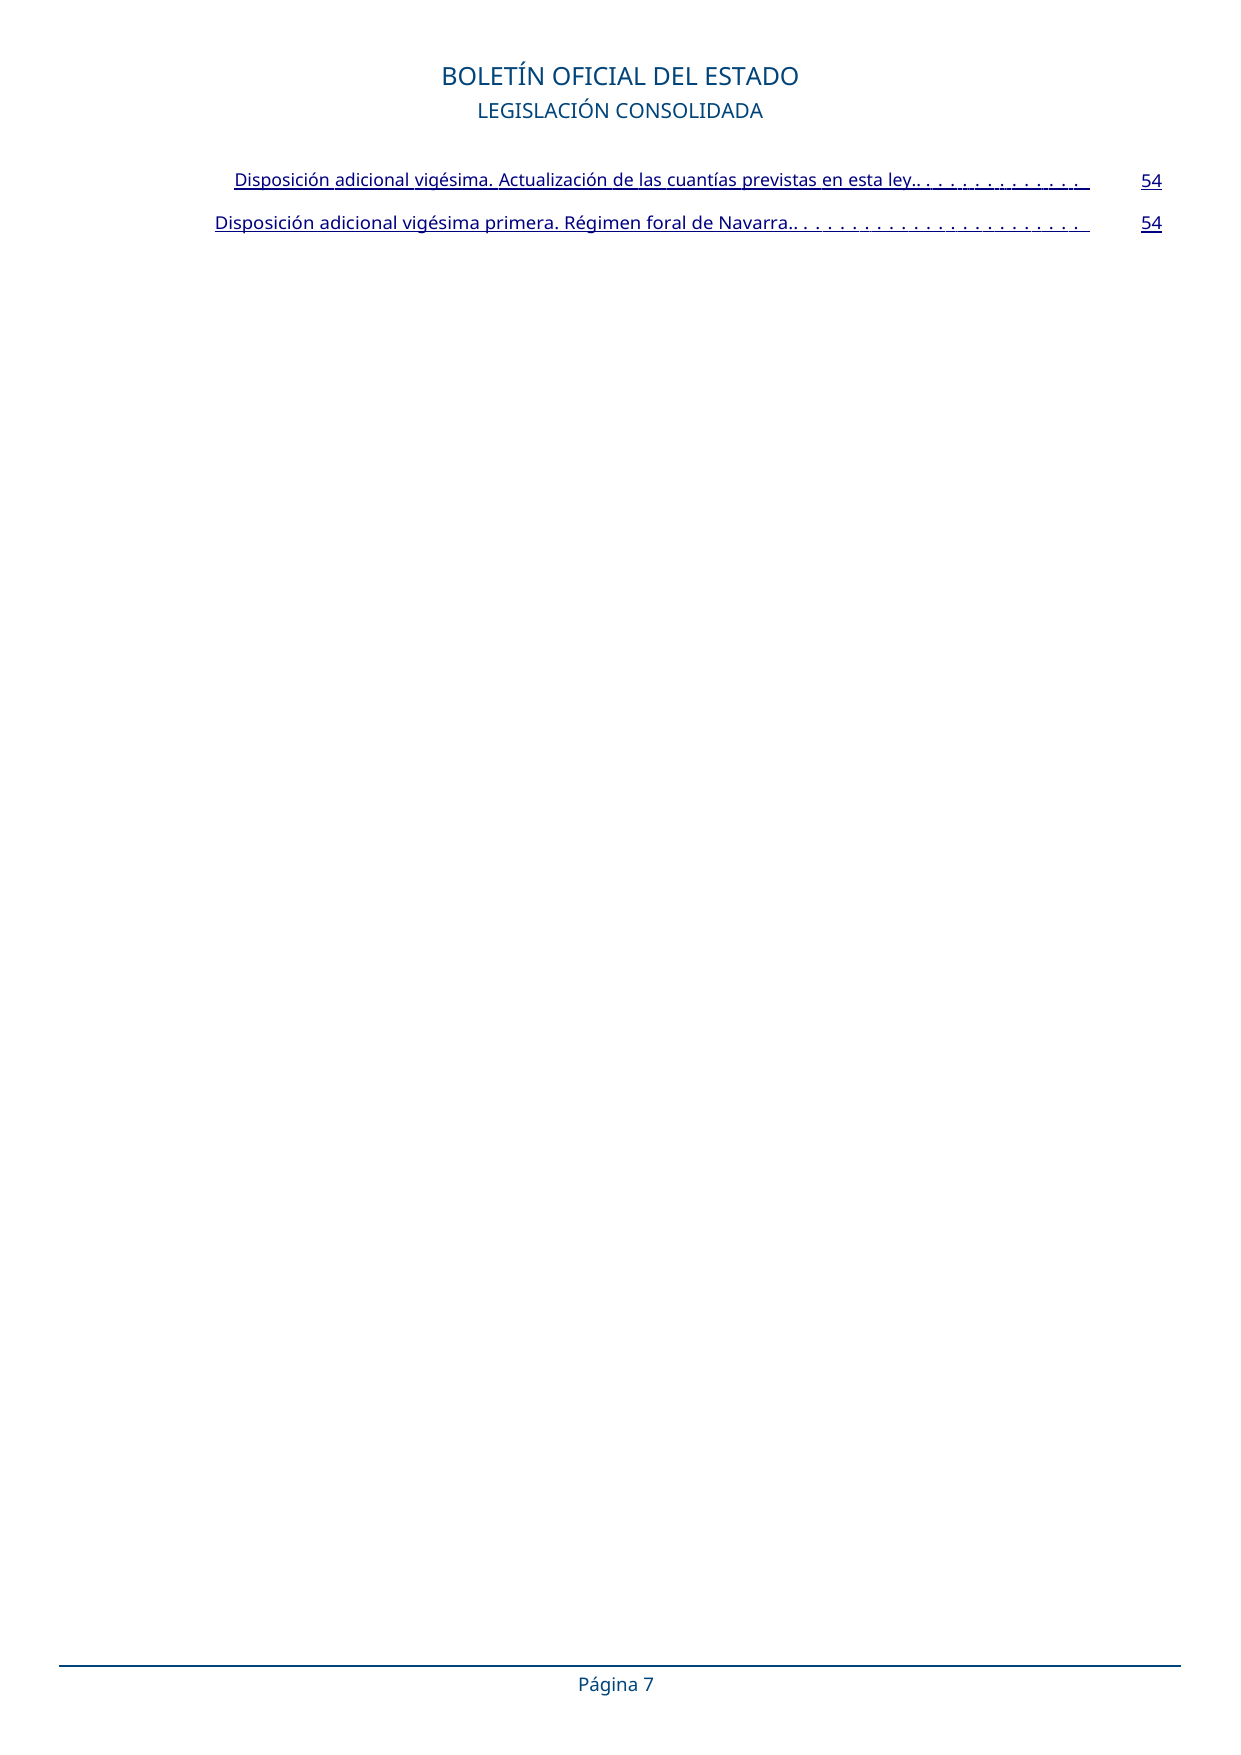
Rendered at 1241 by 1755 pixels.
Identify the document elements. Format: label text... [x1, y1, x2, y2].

table_cell Disposición adicional vigésima primera. Régimen foral de Navarra.. . . . . . . . . . . . . . . . . . . . . . . . [187, 200, 1113, 236]
table_cell Disposición adicional vigésima. Actualización de las cuantías previstas en esta ley.. . . . . . . . . . . . . . [187, 155, 1113, 200]
table_cell 54 [1113, 200, 1173, 236]
table_cell 54 [1113, 155, 1173, 200]
